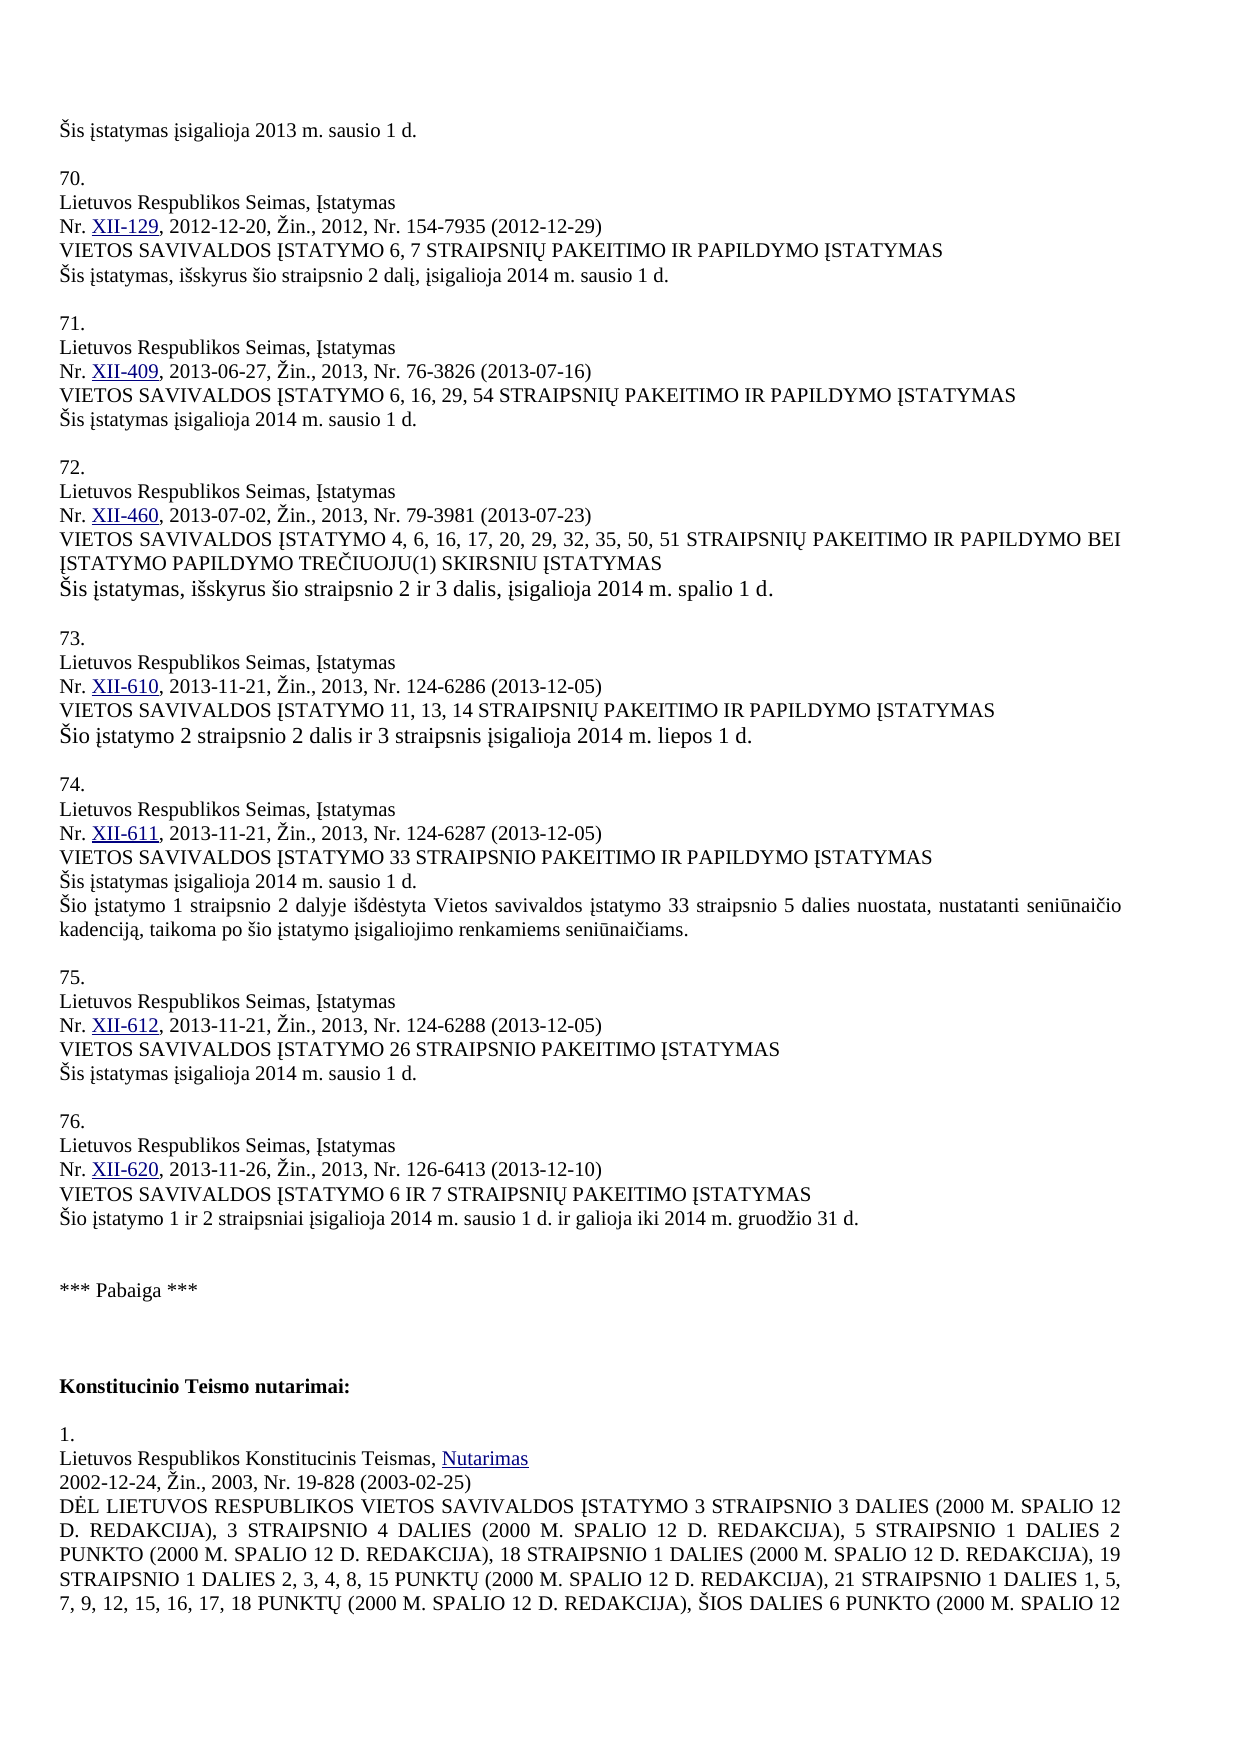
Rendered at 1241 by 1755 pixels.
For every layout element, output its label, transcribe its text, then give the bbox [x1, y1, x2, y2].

text VIETOS SAVIVALDOS ĮSTATYMO 11, 13, 14 STRAIPSNIŲ PAKEITIMO IR PAPILDYMO ĮSTATYMAS [59, 698, 1122, 722]
text 2002-12-24, Žin., 2003, Nr. 19-828 (2003-02-25) [59, 1470, 1122, 1494]
text Nr. XII-460, 2013-07-02, Žin., 2013, Nr. 79-3981 (2013-07-23) [59, 503, 1122, 527]
text 72. [59, 455, 1122, 479]
text 70. [59, 166, 1122, 190]
text 1. [59, 1422, 1122, 1446]
text Lietuvos Respublikos Seimas, Įstatymas [59, 190, 1122, 214]
text Nr. XII-610, 2013-11-21, Žin., 2013, Nr. 124-6286 (2013-12-05) [59, 674, 1122, 698]
text Nr. XII-612, 2013-11-21, Žin., 2013, Nr. 124-6288 (2013-12-05) [59, 1013, 1122, 1037]
text VIETOS SAVIVALDOS ĮSTATYMO 33 STRAIPSNIO PAKEITIMO IR PAPILDYMO ĮSTATYMAS [59, 844, 1122, 869]
text Lietuvos Respublikos Seimas, Įstatymas [59, 1133, 1122, 1157]
text Lietuvos Respublikos Konstitucinis Teismas, Nutarimas [59, 1446, 1122, 1470]
text Šis įstatymas įsigalioja 2014 m. sausio 1 d. [59, 407, 1122, 431]
text VIETOS SAVIVALDOS ĮSTATYMO 6, 16, 29, 54 STRAIPSNIŲ PAKEITIMO IR PAPILDYMO ĮSTATYMAS [59, 383, 1122, 407]
text Lietuvos Respublikos Seimas, Įstatymas [59, 479, 1122, 503]
text Šis įstatymas įsigalioja 2014 m. sausio 1 d. [59, 869, 1122, 893]
text Šio įstatymo 2 straipsnio 2 dalis ir 3 straipsnis įsigalioja 2014 m. liepos 1 d. [59, 722, 1122, 748]
text Nr. XII-620, 2013-11-26, Žin., 2013, Nr. 126-6413 (2013-12-10) [59, 1157, 1122, 1181]
text 74. [59, 772, 1122, 796]
text Šis įstatymas, išskyrus šio straipsnio 2 dalį, įsigalioja 2014 m. sausio 1 d. [59, 262, 1122, 287]
text *** Pabaiga *** [59, 1278, 1122, 1302]
text 73. [59, 626, 1122, 650]
text Lietuvos Respublikos Seimas, Įstatymas [59, 650, 1122, 674]
text Lietuvos Respublikos Seimas, Įstatymas [59, 335, 1122, 359]
text Konstitucinio Teismo nutarimai: [59, 1374, 1122, 1398]
text Lietuvos Respublikos Seimas, Įstatymas [59, 989, 1122, 1013]
text 71. [59, 311, 1122, 335]
text 76. [59, 1109, 1122, 1133]
text Nr. XII-611, 2013-11-21, Žin., 2013, Nr. 124-6287 (2013-12-05) [59, 821, 1122, 844]
text Šis įstatymas įsigalioja 2013 m. sausio 1 d. [59, 118, 1122, 142]
text Nr. XII-409, 2013-06-27, Žin., 2013, Nr. 76-3826 (2013-07-16) [59, 359, 1122, 383]
text VIETOS SAVIVALDOS ĮSTATYMO 4, 6, 16, 17, 20, 29, 32, 35, 50, 51 STRAIPSNIŲ PAKEITIMO IR PAPILDYMO BEI ĮSTATYMO PAPILDYMO TREČIUOJU(1) SKIRSNIU ĮSTATYMAS [59, 527, 1122, 575]
text Lietuvos Respublikos Seimas, Įstatymas [59, 796, 1122, 821]
text 75. [59, 965, 1122, 989]
text Šis įstatymas įsigalioja 2014 m. sausio 1 d. [59, 1061, 1122, 1085]
text Nr. XII-129, 2012-12-20, Žin., 2012, Nr. 154-7935 (2012-12-29) [59, 214, 1122, 238]
text VIETOS SAVIVALDOS ĮSTATYMO 26 STRAIPSNIO PAKEITIMO ĮSTATYMAS [59, 1037, 1122, 1061]
text DĖL LIETUVOS RESPUBLIKOS VIETOS SAVIVALDOS ĮSTATYMO 3 STRAIPSNIO 3 DALIES (2000 M. SPALIO 12 D. REDAKCIJA), 3 STRAIPSNIO 4 DALIES (2000 M. SPALIO 12 D. REDAKCIJA), 5 STRAIPSNIO 1 DALIES 2 PUNKTO (2000 M. SPALIO 12 D. REDAKCIJA), 18 STRAIPSNIO 1 DALIES (2000 M. SPALIO 12 D. REDAKCIJA), 19 STRAIPSNIO 1 DALIES 2, 3, 4, 8, 15 PUNKTŲ (2000 M. SPALIO 12 D. REDAKCIJA), 21 STRAIPSNIO 1 DALIES 1, 5, 7, 9, 12, 15, 16, 17, 18 PUNKTŲ (2000 M. SPALIO 12 D. REDAKCIJA), ŠIOS DALIES 6 PUNKTO (2000 M. SPALIO 12 [59, 1494, 1122, 1614]
text Šio įstatymo 1 straipsnio 2 dalyje išdėstyta Vietos savivaldos įstatymo 33 straipsnio 5 dalies nuostata, nustatanti seniūnaičio kadenciją, taikoma po šio įstatymo įsigaliojimo renkamiems seniūnaičiams. [59, 893, 1122, 941]
text VIETOS SAVIVALDOS ĮSTATYMO 6 IR 7 STRAIPSNIŲ PAKEITIMO ĮSTATYMAS [59, 1181, 1122, 1206]
text Šis įstatymas, išskyrus šio straipsnio 2 ir 3 dalis, įsigalioja 2014 m. spalio 1 d. [59, 575, 1122, 602]
text VIETOS SAVIVALDOS ĮSTATYMO 6, 7 STRAIPSNIŲ PAKEITIMO IR PAPILDYMO ĮSTATYMAS [59, 238, 1122, 262]
text Šio įstatymo 1 ir 2 straipsniai įsigalioja 2014 m. sausio 1 d. ir galioja iki 2014 m. gruodžio 31 d. [59, 1206, 1122, 1229]
